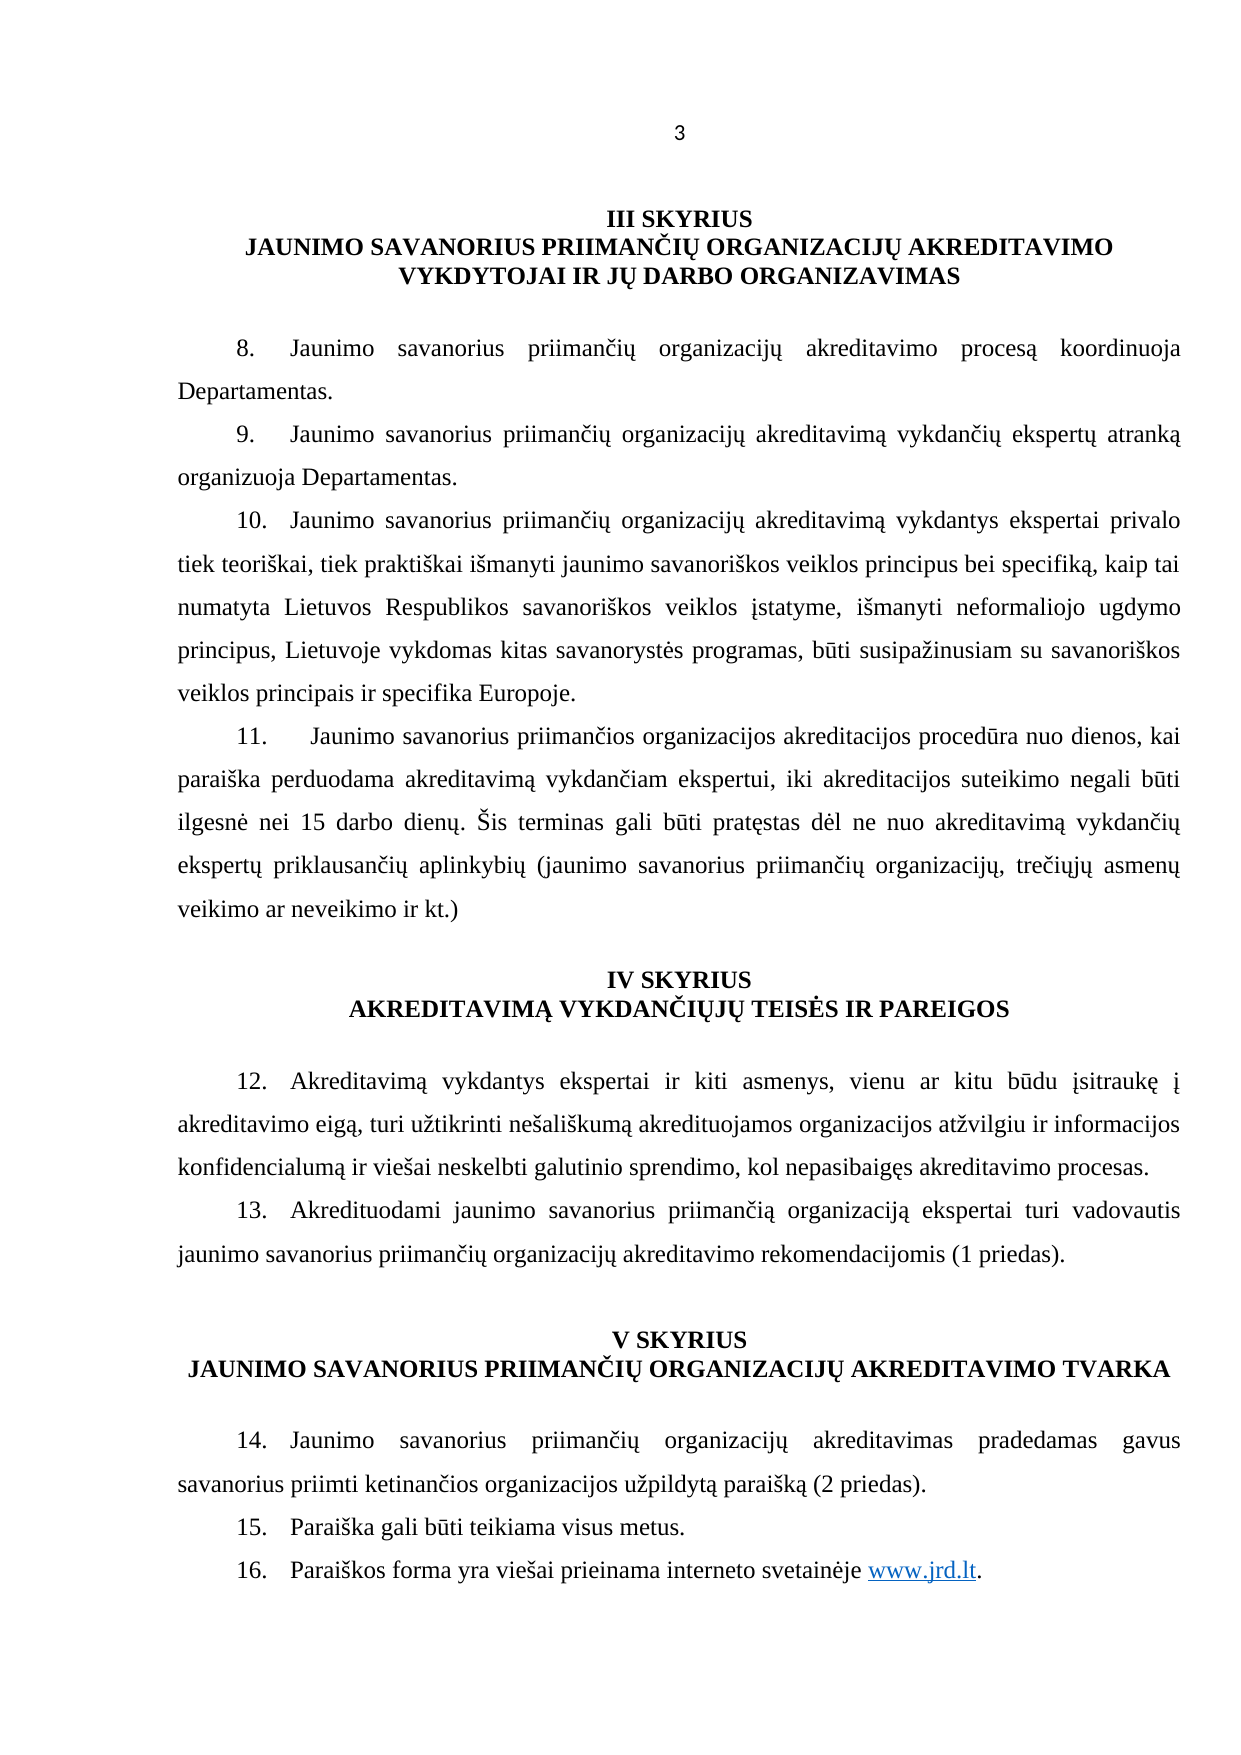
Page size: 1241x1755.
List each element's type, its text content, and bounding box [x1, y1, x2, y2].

text 14. Jaunimo savanorius priimančių organizacijų akreditavimas pradedamas gavus savanorius priimti ketinančios organizacijos užpildytą paraišką (2 priedas). [177, 1426, 1181, 1497]
text JAUNIMO SAVANORIUS PRIIMANČIŲ ORGANIZACIJŲ AKREDITAVIMO VYKDYTOJAI IR JŲ DARBO ORGANIZAVIMAS [177, 232, 1181, 290]
text 15. Paraiška gali būti teikiama visus metus. [177, 1512, 1181, 1541]
text 9. Jaunimo savanorius priimančių organizacijų akreditavimą vykdančių ekspertų atranką organizuoja Departamentas. [177, 419, 1181, 491]
text JAUNIMO SAVANORIUS PRIIMANČIŲ ORGANIZACIJŲ AKREDITAVIMO TVARKA [177, 1354, 1181, 1382]
text 16. Paraiškos forma yra viešai prieinama interneto svetainėje www.jrd.lt. [177, 1555, 1181, 1584]
text 10. Jaunimo savanorius priimančių organizacijų akreditavimą vykdantys ekspertai privalo tiek teoriškai, tiek praktiškai išmanyti jaunimo savanoriškos veiklos principus bei specifiką, kaip tai numatyta Lietuvos Respublikos savanoriškos veiklos įstatyme, išmanyti neformaliojo ugdymo principus, Lietuvoje vykdomas kitas savanorystės programas, būti susipažinusiam su savanoriškos veiklos principais ir specifika Europoje. [177, 506, 1181, 707]
text 11. Jaunimo savanorius priimančios organizacijos akreditacijos procedūra nuo dienos, kai paraiška perduodama akreditavimą vykdančiam ekspertui, iki akreditacijos suteikimo negali būti ilgesnė nei 15 darbo dienų. Šis terminas gali būti pratęstas dėl ne nuo akreditavimą vykdančių ekspertų priklausančių aplinkybių (jaunimo savanorius priimančių organizacijų, trečiųjų asmenų veikimo ar neveikimo ir kt.) [177, 721, 1181, 922]
text 8. Jaunimo savanorius priimančių organizacijų akreditavimo procesą koordinuoja Departamentas. [177, 333, 1181, 405]
text AKREDITAVIMĄ VYKDANČIŲJŲ TEISĖS IR PAREIGOS [177, 994, 1181, 1023]
text 12. Akreditavimą vykdantys ekspertai ir kiti asmenys, vienu ar kitu būdu įsitraukę į akreditavimo eigą, turi užtikrinti nešališkumą akredituojamos organizacijos atžvilgiu ir informacijos konfidencialumą ir viešai neskelbti galutinio sprendimo, kol nepasibaigęs akreditavimo procesas. [177, 1066, 1181, 1181]
text V SKYRIUS [177, 1325, 1181, 1354]
text III SKYRIUS [177, 204, 1181, 232]
text 13. Akredituodami jaunimo savanorius priimančią organizaciją ekspertai turi vadovautis jaunimo savanorius priimančių organizacijų akreditavimo rekomendacijomis (1 priedas). [177, 1196, 1181, 1267]
text IV SKYRIUS [177, 966, 1181, 994]
